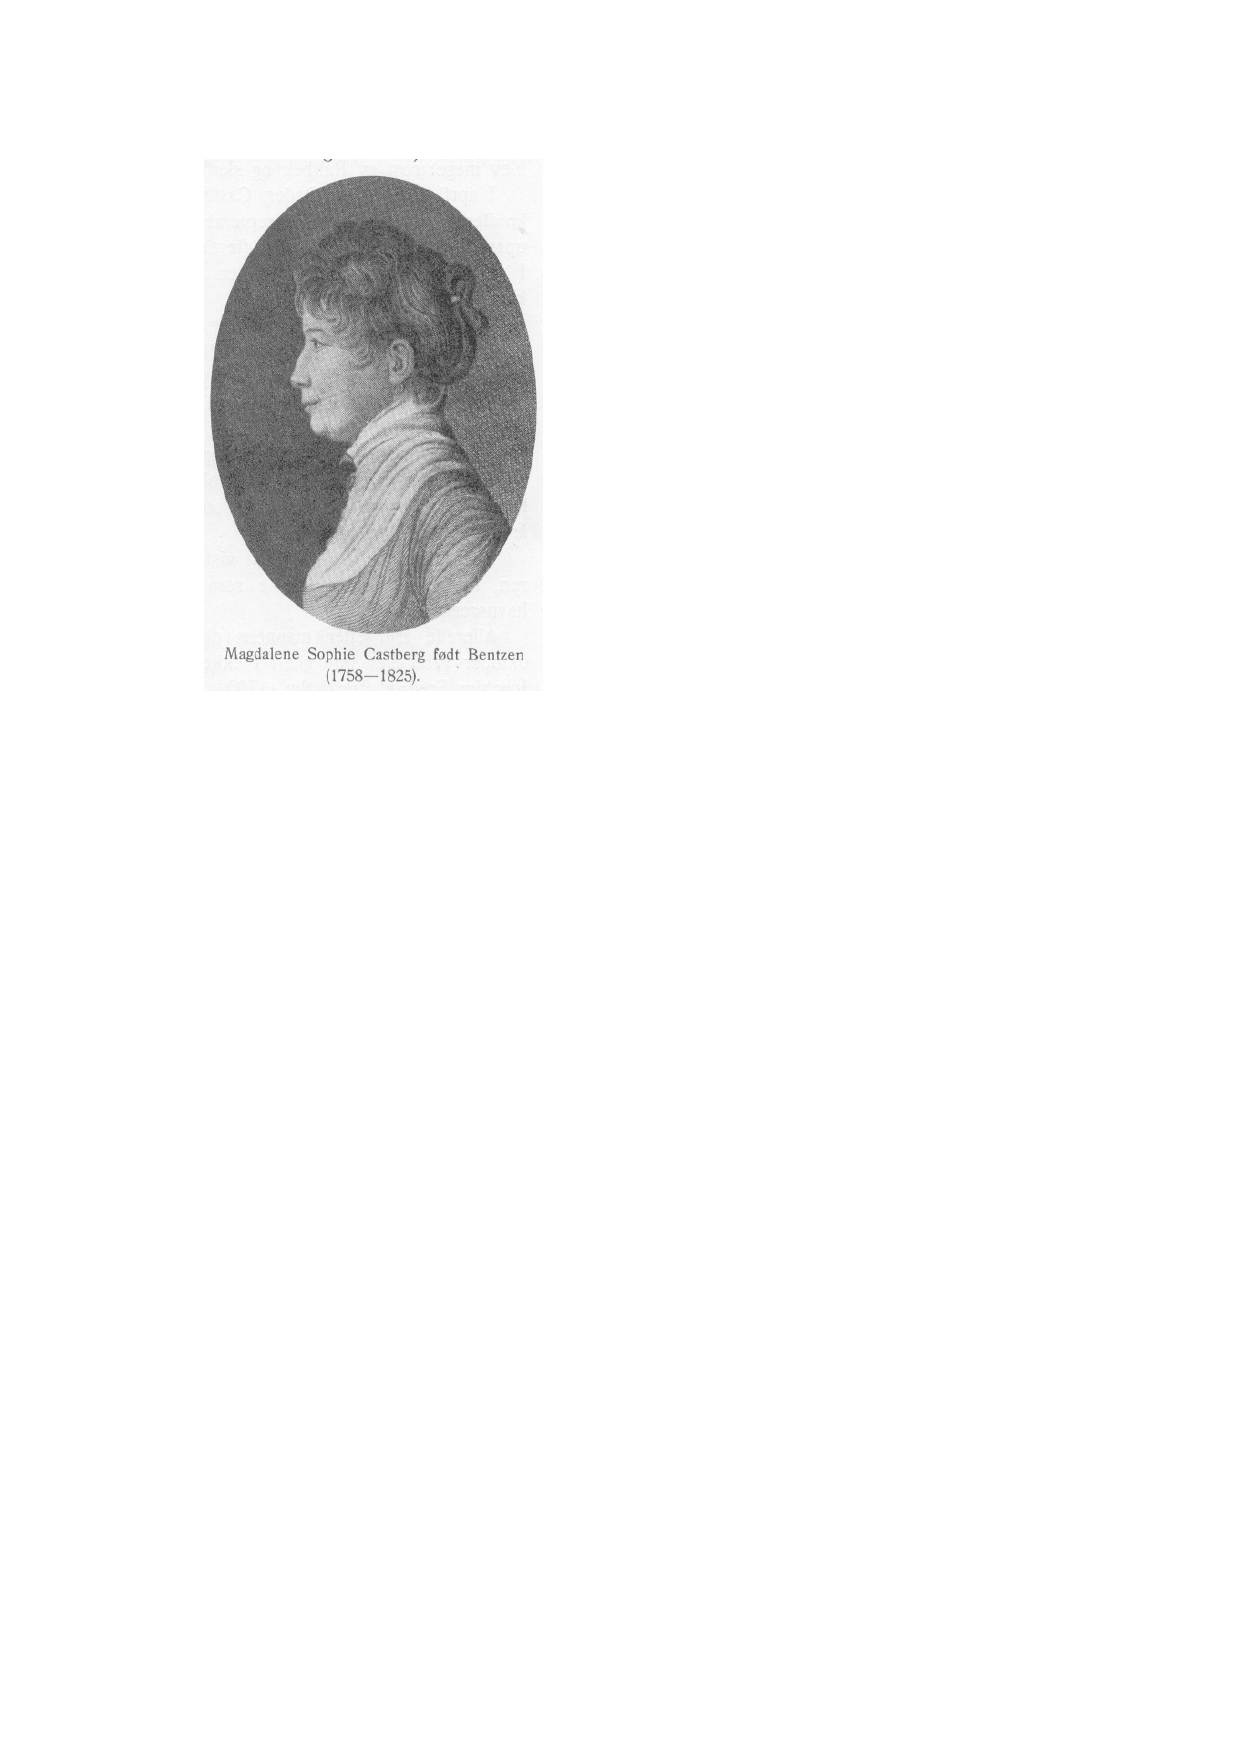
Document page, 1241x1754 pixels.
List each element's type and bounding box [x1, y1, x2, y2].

picture [204, 159, 543, 691]
